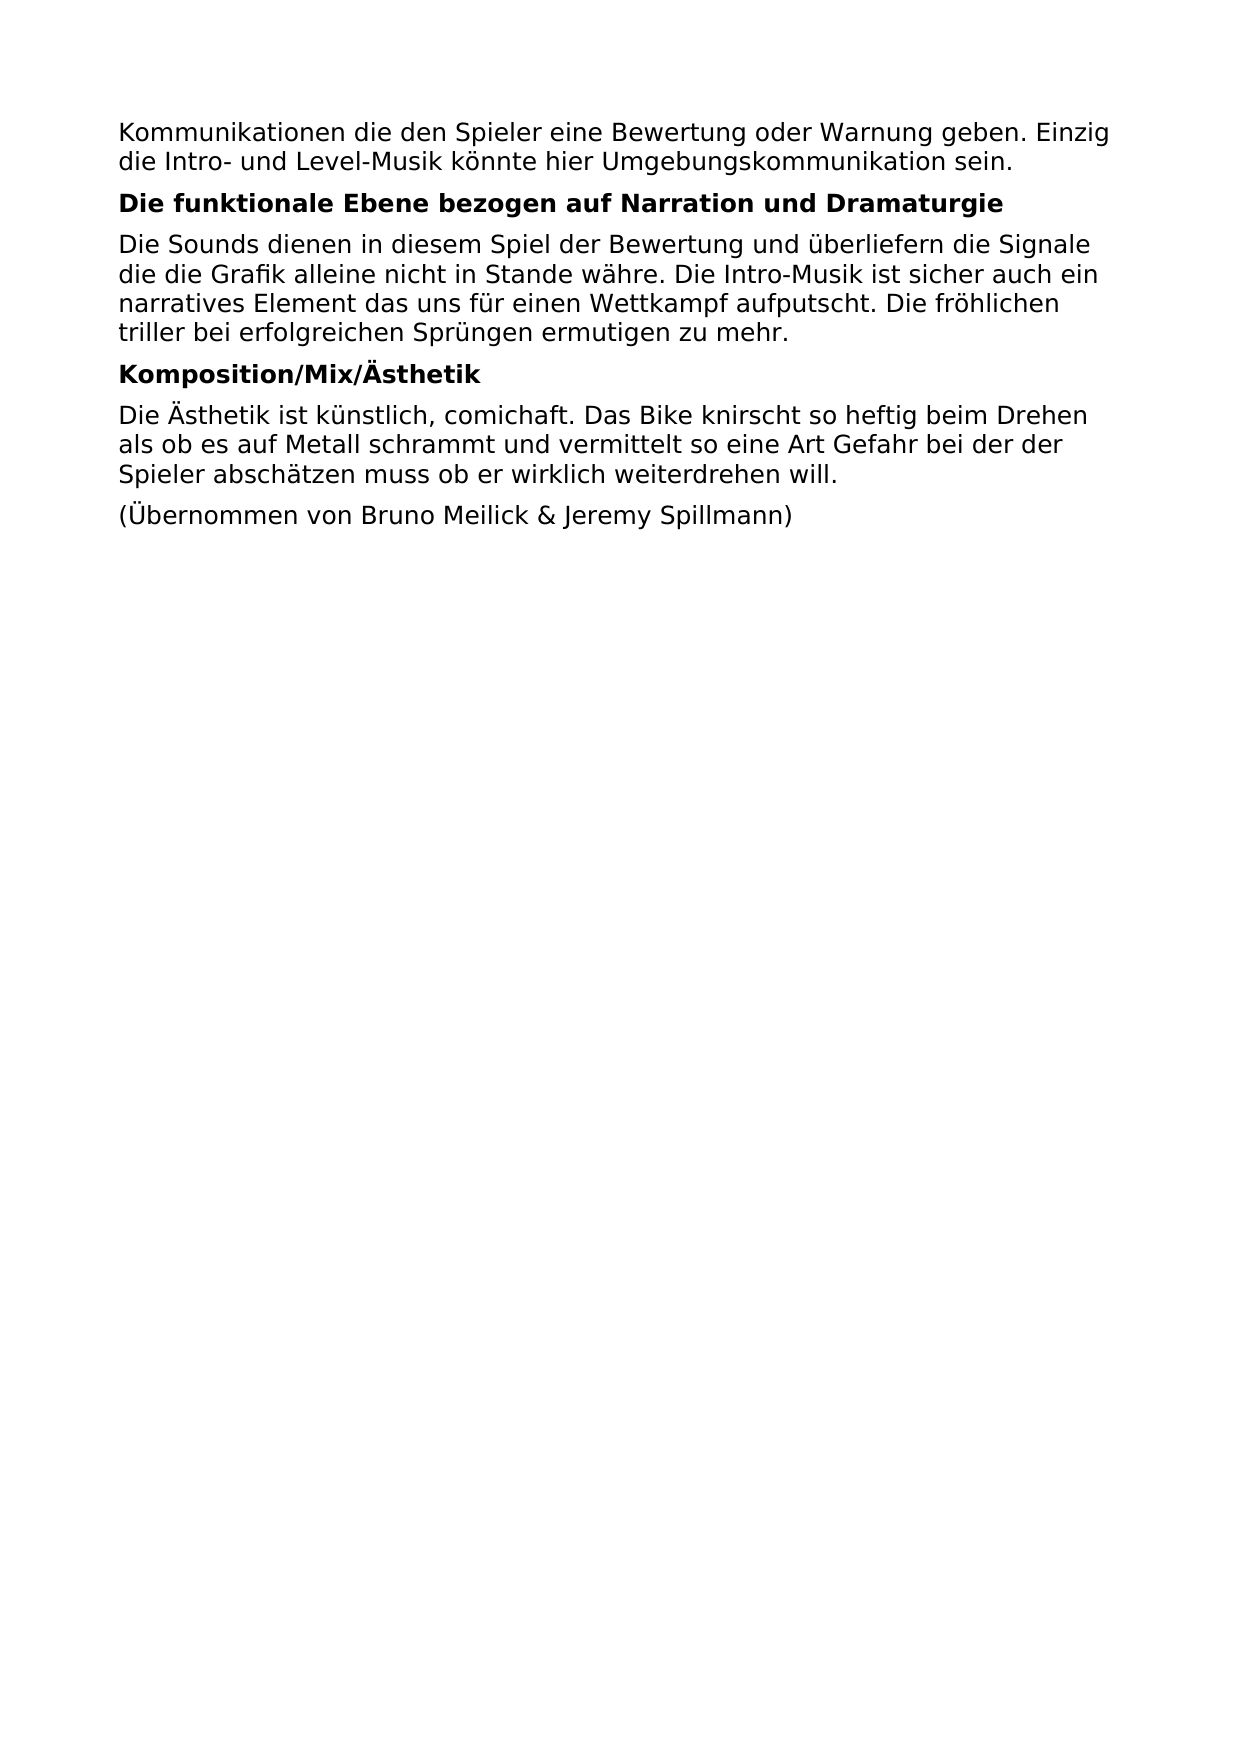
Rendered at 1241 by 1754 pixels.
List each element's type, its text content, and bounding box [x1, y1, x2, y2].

text Die Ästhetik ist künstlich, comichaft. Das Bike knirscht so heftig beim Drehen als ob es auf Metall schrammt und vermittelt so eine Art Gefahr bei der der Spieler abschätzen muss ob er wirklich weiterdrehen will. [118, 401, 1122, 489]
text Kommunikationen die den Spieler eine Bewertung oder Warnung geben. Einzig die Intro- und Level-Musik könnte hier Umgebungskommunikation sein. [118, 118, 1122, 176]
text Komposition/Mix/Ästhetik [118, 360, 1122, 389]
text Die funktionale Ebene bezogen auf Narration und Dramaturgie [118, 189, 1122, 218]
text Die Sounds dienen in diesem Spiel der Bewertung und überliefern die Signale die die Grafik alleine nicht in Stande währe. Die Intro-Musik ist sicher auch ein narratives Element das uns für einen Wettkampf aufputscht. Die fröhlichen triller bei erfolgreichen Sprüngen ermutigen zu mehr. [118, 231, 1122, 347]
text (Übernommen von Bruno Meilick & Jeremy Spillmann) [118, 501, 1122, 531]
